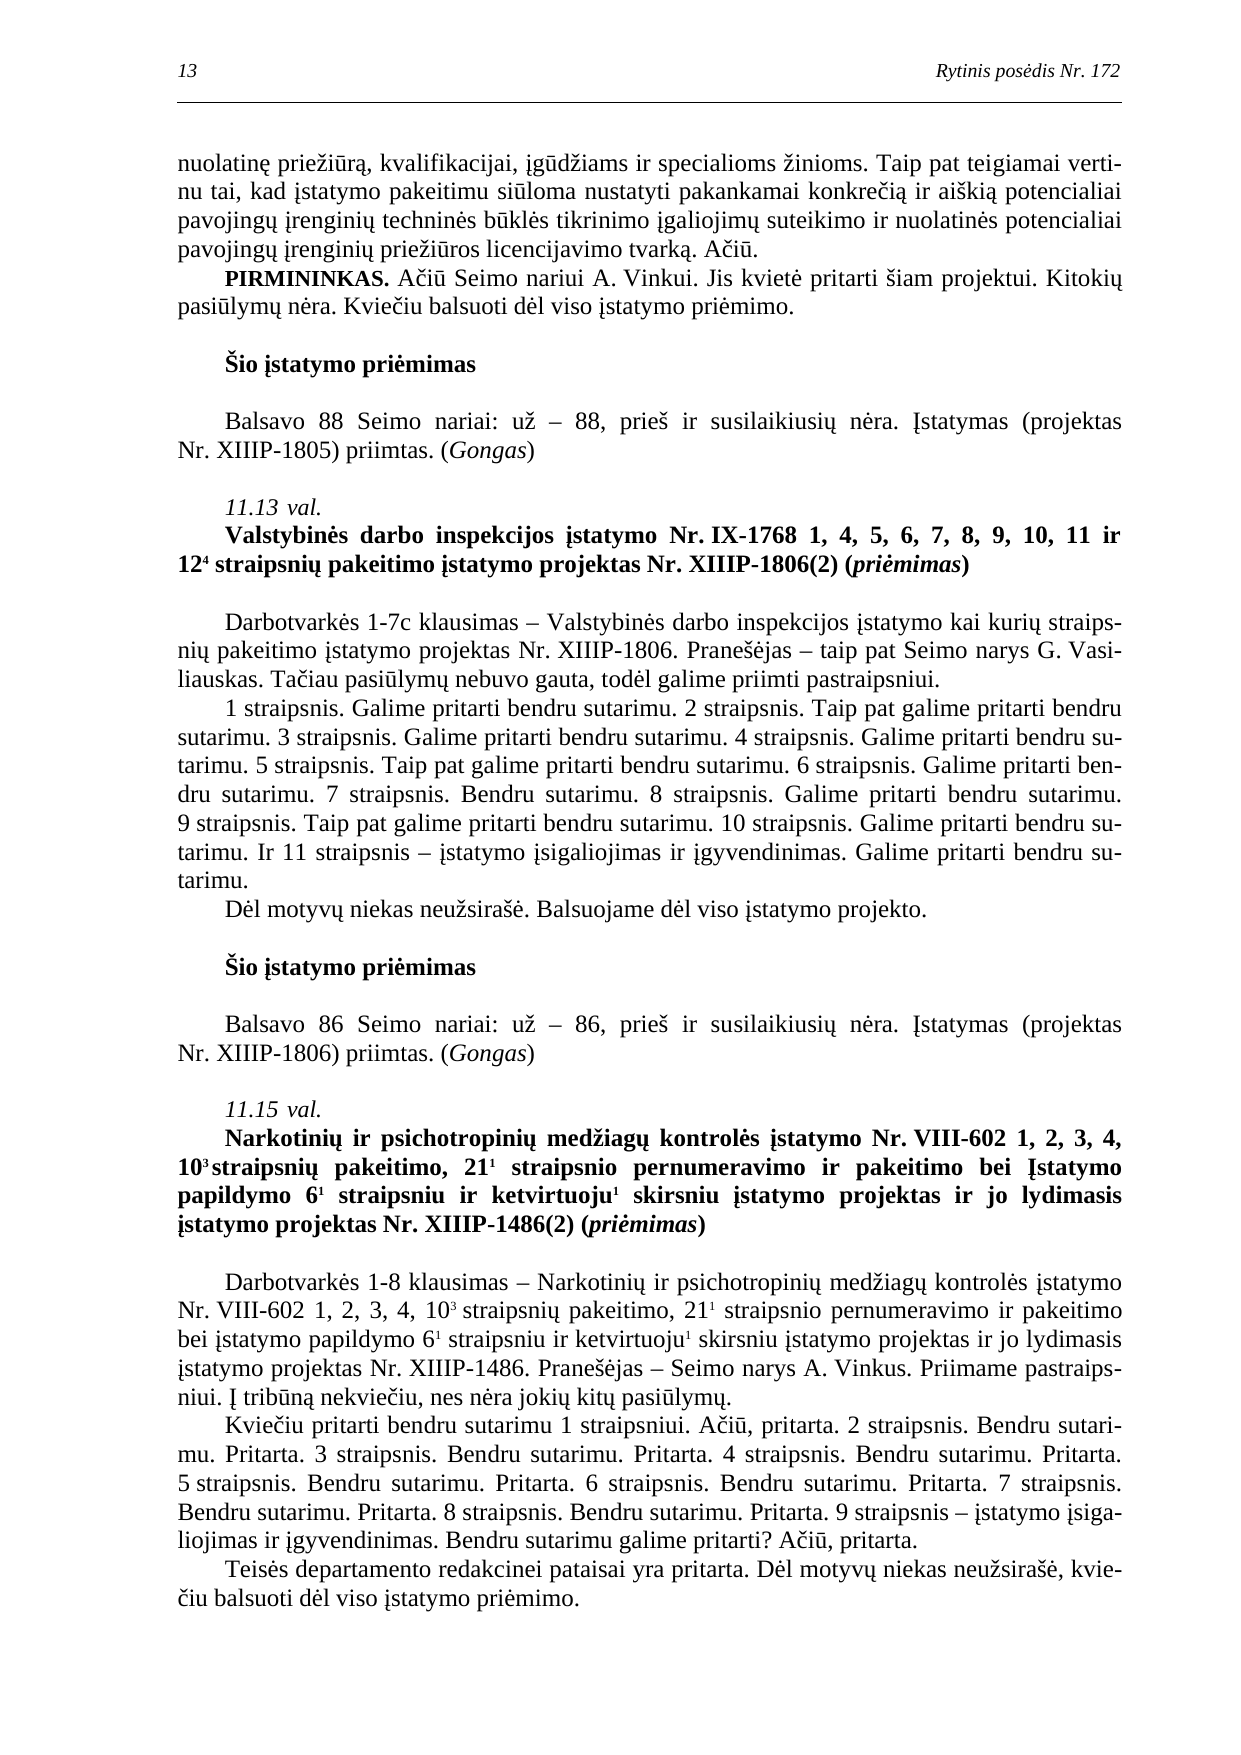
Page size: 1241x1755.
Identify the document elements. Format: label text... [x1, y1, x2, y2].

text Vals­ty­bi­nės dar­bo ins­pek­ci­jos įsta­ty­mo Nr. IX-1768 1, 4, 5, 6, 7, 8, 9, 10, 11 ir 124 straips­nių pa­kei­ti­mo įsta­ty­mo pro­jek­tas Nr. XIIIP-1806(2) (pri­ėmi­mas) [177, 520, 1122, 578]
text Bal­sa­vo 88 Sei­mo na­riai: už – 88, prieš ir su­si­lai­kiu­sių nė­ra. Įsta­ty­mas (pro­jek­tas Nr. XIIIP-1805) pri­im­tas. (Gon­gas) [177, 406, 1122, 464]
text 1 straips­nis. Ga­li­me pri­tar­ti ben­dru su­ta­ri­mu. 2 straips­nis. Taip pat ga­li­me pri­tar­ti ben­dru su­ta­ri­mu. 3 straips­nis. Ga­li­me pri­tar­ti ben­dru su­ta­ri­mu. 4 straips­nis. Ga­li­me pri­tar­ti ben­dru su­ta­ri­mu. 5 straips­nis. Taip pat ga­li­me pri­tar­ti ben­dru su­ta­ri­mu. 6 straips­nis. Ga­li­me pri­tar­ti ben­dru su­ta­ri­mu. 7 straips­nis. Ben­dru su­ta­ri­mu. 8 straips­nis. Ga­li­me pri­tar­ti ben­dru su­ta­ri­mu. 9 straips­nis. Taip pat ga­li­me pri­tar­ti ben­dru su­ta­ri­mu. 10 straips­nis. Ga­li­me pri­tar­ti ben­dru su­ta­ri­mu. Ir 11 straips­nis – įsta­ty­mo įsi­ga­lio­ji­mas ir įgy­ven­di­ni­mas. Ga­li­me pri­tar­ti ben­dru su­tari­mu. [177, 693, 1122, 894]
text Šio įsta­ty­mo pri­ėmi­mas [177, 952, 1122, 980]
text Tei­sės de­par­ta­men­to re­dak­ci­nei pa­tai­sai yra pri­tar­ta. Dėl mo­ty­vų nie­kas ne­už­si­ra­šė, kvie­čiu bal­suo­ti dėl vi­so įsta­ty­mo pri­ėmi­mo. [177, 1554, 1122, 1612]
text Dėl mo­ty­vų nie­kas ne­už­si­ra­šė. Bal­suo­ja­me dėl vi­so įsta­ty­mo pro­jek­to. [177, 894, 1122, 923]
text nuo­la­ti­nę prie­žiū­rą, kva­li­fi­ka­ci­jai, įgū­džiams ir spe­cia­lioms ži­nioms. Taip pat tei­gia­mai ver­ti­nu tai, kad įsta­ty­mo pa­kei­ti­mu siū­lo­ma nu­sta­ty­ti pa­kan­ka­mai kon­kre­čią ir aiš­kią po­ten­cia­liai pa­vo­jin­gų įren­gi­nių tech­ni­nės būk­lės tik­ri­ni­mo įga­lio­ji­mų su­tei­ki­mo ir nuo­la­ti­nės po­ten­cia­liai pa­vo­jin­gų įren­gi­nių prie­žiū­ros li­cen­ci­ja­vi­mo tvar­ką. Ačiū. [177, 148, 1122, 263]
text 11.15 val. [224, 1095, 1122, 1123]
text Dar­bo­tvarkės 1-8 klau­si­mas – Nar­ko­ti­nių ir psi­chot­ro­pi­nių me­džia­gų kon­tro­lės įsta­ty­mo Nr. VIII-602 1, 2, 3, 4, 103 straips­nių pa­kei­ti­mo, 211 straips­nio per­nu­me­ra­vi­mo ir pa­kei­ti­mo bei įsta­ty­mo pa­pil­dy­mo 61 straips­niu ir ket­vir­tuo­ju1 skir­sniu įsta­ty­mo pro­jek­tas ir jo ly­di­ma­sis įsta­ty­mo pro­jek­tas Nr. XIIIP-1486. Pra­ne­šė­jas – Sei­mo na­rys A. Vin­kus. Pri­ima­me pa­straips­niui. Į tri­bū­ną ne­kvie­čiu, nes nė­ra jo­kių ki­tų pa­siū­ly­mų. [177, 1267, 1122, 1410]
text Dar­bo­tvarkės 1-7c klau­si­mas – Vals­ty­bi­nės dar­bo ins­pek­ci­jos įsta­ty­mo kai ku­rių straips­nių pa­kei­ti­mo įsta­ty­mo pro­jek­tas Nr. XIIIP-1806. Pra­ne­šė­jas – taip pat Sei­mo na­rys G. Va­si­liaus­kas. Ta­čiau pa­siū­ly­mų ne­bu­vo gau­ta, to­dėl ga­li­me pri­im­ti pa­straips­niui. [177, 607, 1122, 693]
text Šio įsta­ty­mo pri­ėmi­mas [177, 349, 1122, 378]
text Bal­sa­vo 86 Sei­mo na­riai: už – 86, prieš ir su­si­lai­kiu­sių nė­ra. Įsta­ty­mas (pro­jek­tas Nr. XIIIP-1806) pri­im­tas. (Gon­gas) [177, 1009, 1122, 1067]
text Kvie­čiu pri­tar­ti ben­dru su­ta­ri­mu 1 straips­niui. Ačiū, pri­tar­ta. 2 straips­nis. Ben­dru su­ta­ri­mu. Pri­tar­ta. 3 straips­nis. Ben­dru su­ta­ri­mu. Pri­tar­ta. 4 straips­nis. Ben­dru su­ta­ri­mu. Pri­tar­ta. 5 straips­nis. Ben­dru su­ta­ri­mu. Pri­tar­ta. 6 straips­nis. Ben­dru su­ta­ri­mu. Pri­tar­ta. 7 straips­nis. Ben­dru su­ta­ri­mu. Pri­tar­ta. 8 straips­nis. Ben­dru su­ta­ri­mu. Pri­tar­ta. 9 straips­nis – įsta­ty­mo įsi­ga­lio­ji­mas ir įgy­ven­di­ni­mas. Ben­dru su­ta­ri­mu ga­li­me pri­tar­ti? Ačiū, pri­tar­ta. [177, 1410, 1122, 1554]
text 11.13 val. [224, 493, 1122, 520]
text Nar­ko­ti­nių ir psi­chot­ro­pi­nių me­džia­gų kon­tro­lės įsta­ty­mo Nr. VIII-602 1, 2, 3, 4, 103 straips­nių pa­kei­ti­mo, 211 straips­nio per­nu­me­ra­vi­mo ir pa­kei­ti­mo bei Įsta­ty­mo papildy­mo 61 straips­niu ir ket­vir­tuo­ju1 skir­sniu įsta­ty­mo pro­jek­tas ir jo ly­di­ma­sis įstatymo pro­jek­tas Nr. XIIIP-1486(2) (pri­ėmi­mas) [177, 1123, 1122, 1238]
text PIRMININKAS. Ačiū Sei­mo na­riui A. Vin­kui. Jis kvie­tė pri­tar­ti šiam pro­jek­tui. Ki­to­kių pa­siū­ly­mų nė­ra. Kvie­čiu bal­suo­ti dėl vi­so įsta­ty­mo pri­ėmi­mo. [177, 263, 1122, 320]
